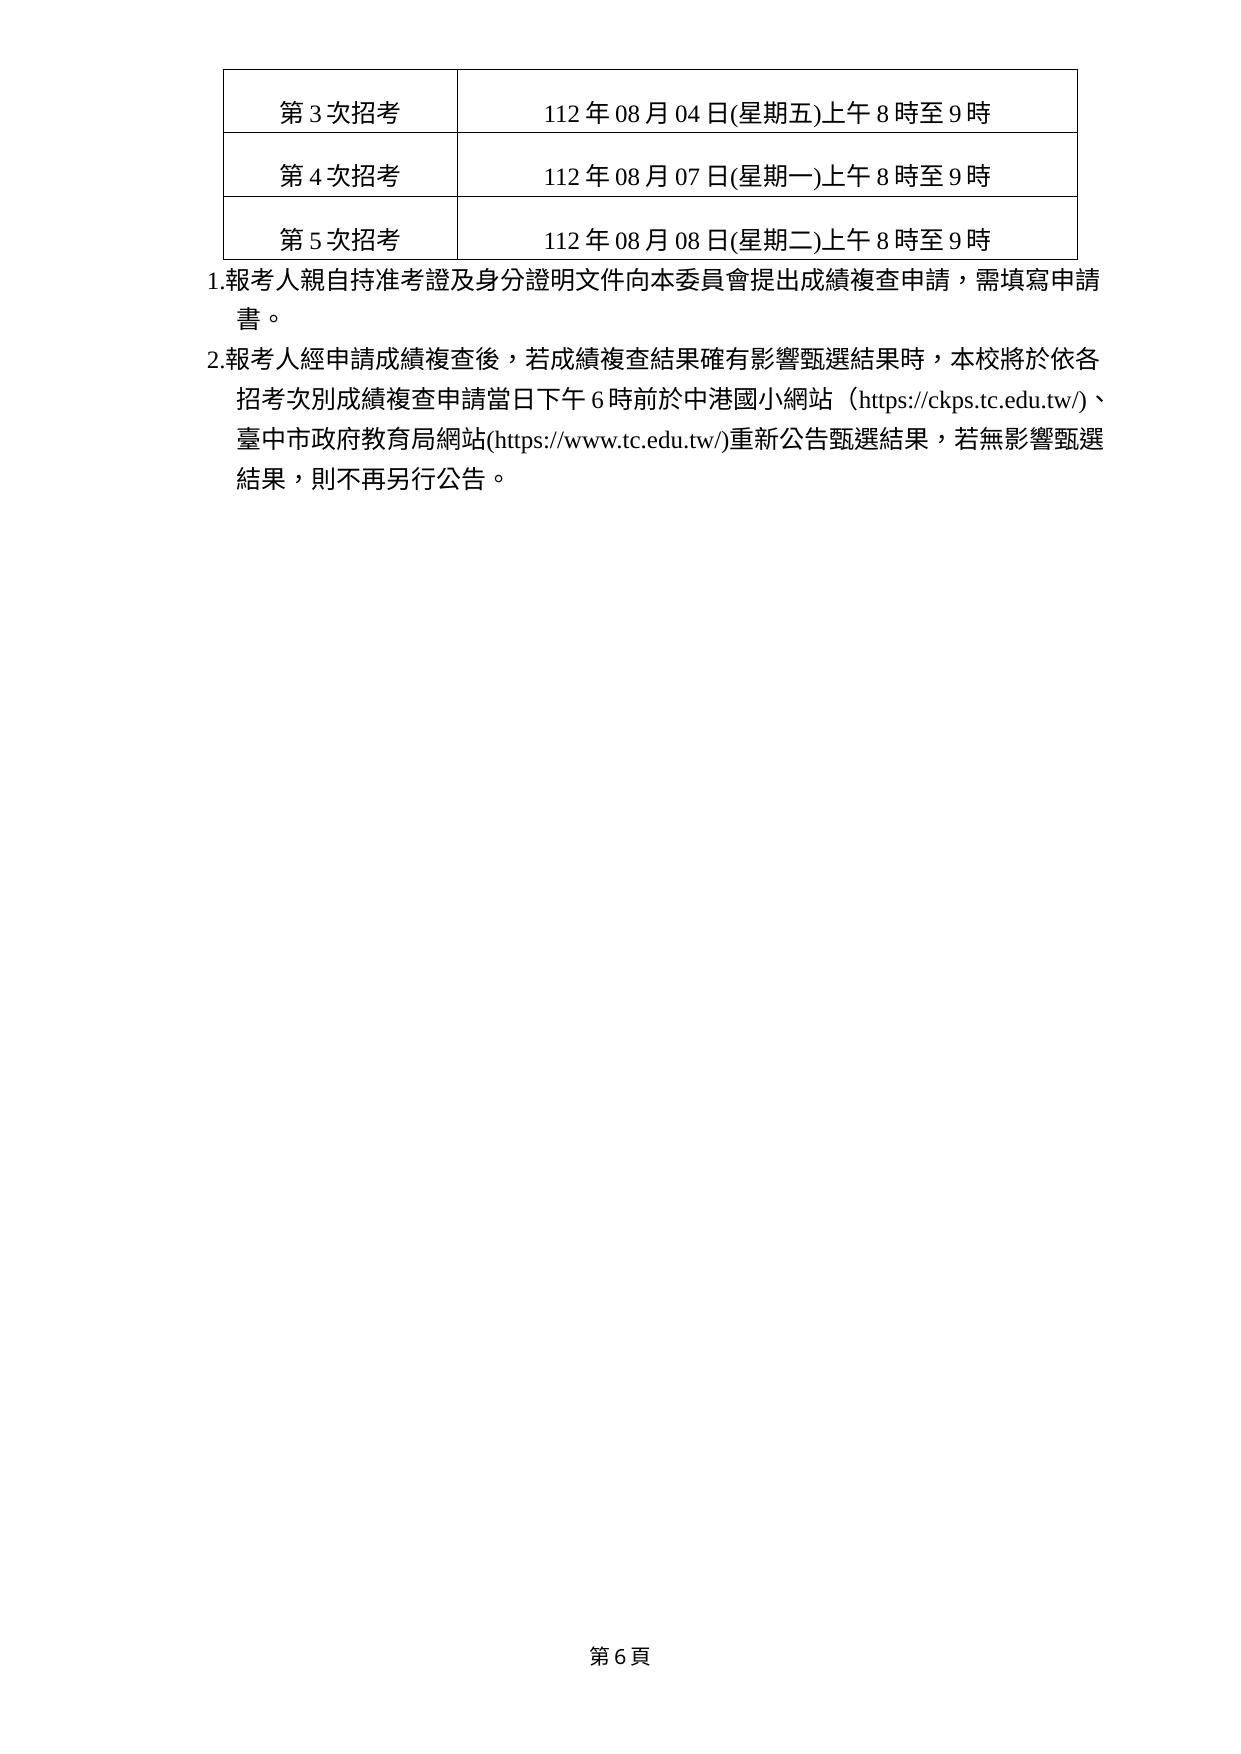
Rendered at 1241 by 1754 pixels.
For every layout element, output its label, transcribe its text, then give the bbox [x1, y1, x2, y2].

table_cell 112年08月07日(星期一)上午8時至9時 [458, 133, 1077, 196]
text 1.報考人親自持准考證及身分證明文件向本委員會提出成績複查申請，需填寫申請書。 [207, 260, 1122, 336]
table_cell 112年08月04日(星期五)上午8時至9時 [458, 70, 1077, 132]
table_cell 112年08月08日(星期二)上午8時至9時 [458, 197, 1077, 259]
table_cell 第4次招考 [224, 133, 457, 196]
table_cell 第5次招考 [224, 197, 457, 259]
table_cell 第3次招考 [224, 70, 457, 132]
text 2.報考人經申請成績複查後，若成績複查結果確有影響甄選結果時，本校將於依各招考次別成績複查申請當日下午6時前於中港國小網站（https://ckps.tc.edu.tw/)、臺中市政府教育局網站(https://www.tc.edu.tw/)重新公告甄選結果，若無影響甄選結果，則不再另行公告。 [207, 340, 1122, 495]
